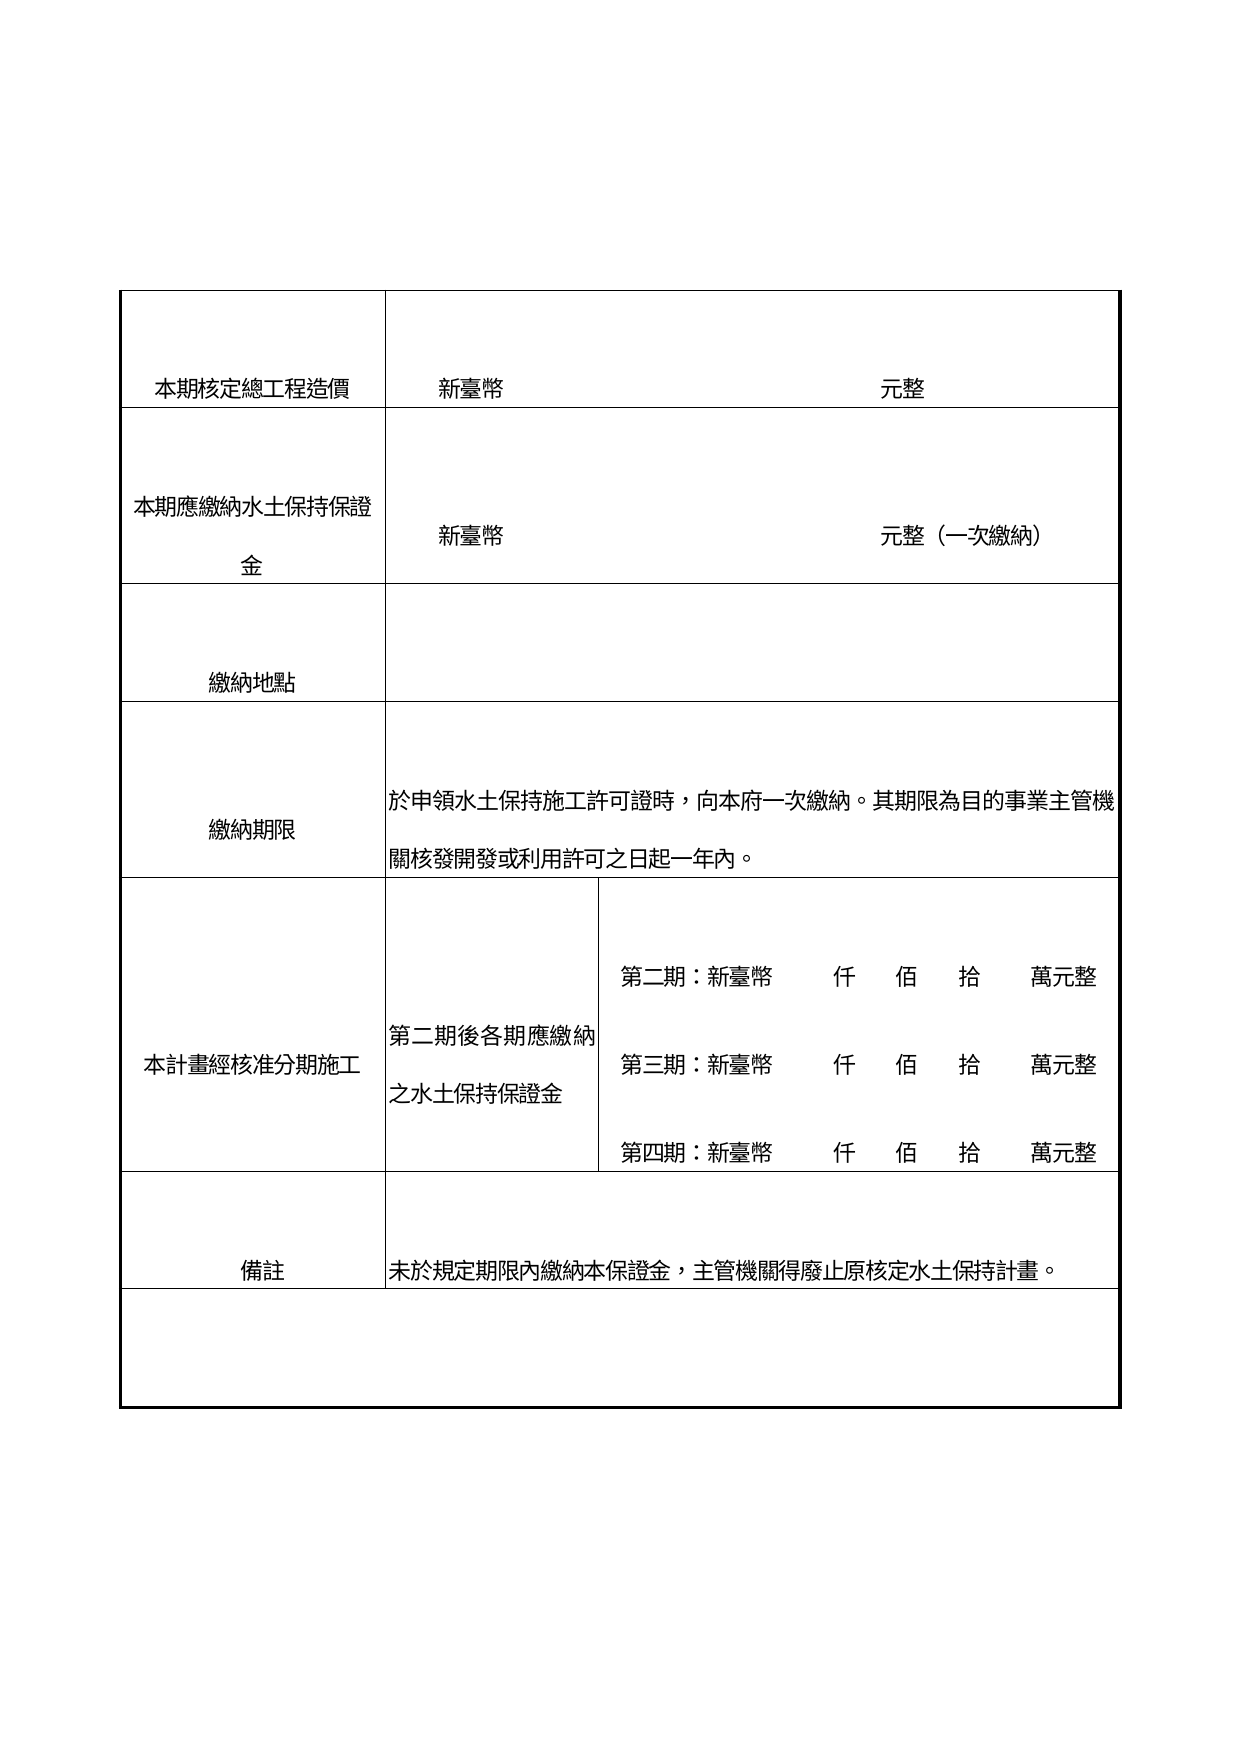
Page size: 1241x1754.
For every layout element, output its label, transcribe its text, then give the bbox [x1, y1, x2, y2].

table_cell 備註 [122, 1172, 385, 1288]
table_cell 本計畫經核准分期施工 [122, 878, 385, 1171]
table_cell 未於規定期限內繳納本保證金，主管機關得廢止原核定水土保持計畫。 [386, 1172, 1118, 1288]
table_cell 繳納期限 [122, 702, 385, 877]
table_cell [122, 1289, 1118, 1406]
table_cell 新臺幣 元整（一次繳納） [386, 408, 1118, 583]
table_cell [386, 584, 1118, 701]
table_cell 本期應繳納水土保持保證金 [122, 408, 385, 583]
table_cell 第二期：新臺幣 仟 佰 拾 萬元整 第三期：新臺幣 仟 佰 拾 萬元整 第四期：新臺幣 仟 佰 拾 萬元整 [599, 878, 1118, 1171]
table_cell 本期核定總工程造價 [122, 291, 385, 407]
table_cell 於申領水土保持施工許可證時，向本府一次繳納。其期限為目的事業主管機關核發開發或利用許可之日起一年內。 [386, 702, 1118, 877]
table_cell 新臺幣 元整 [386, 291, 1118, 407]
table_cell 繳納地點 [122, 584, 385, 701]
table_cell 第二期後各期應繳納之水土保持保證金 [386, 878, 598, 1171]
